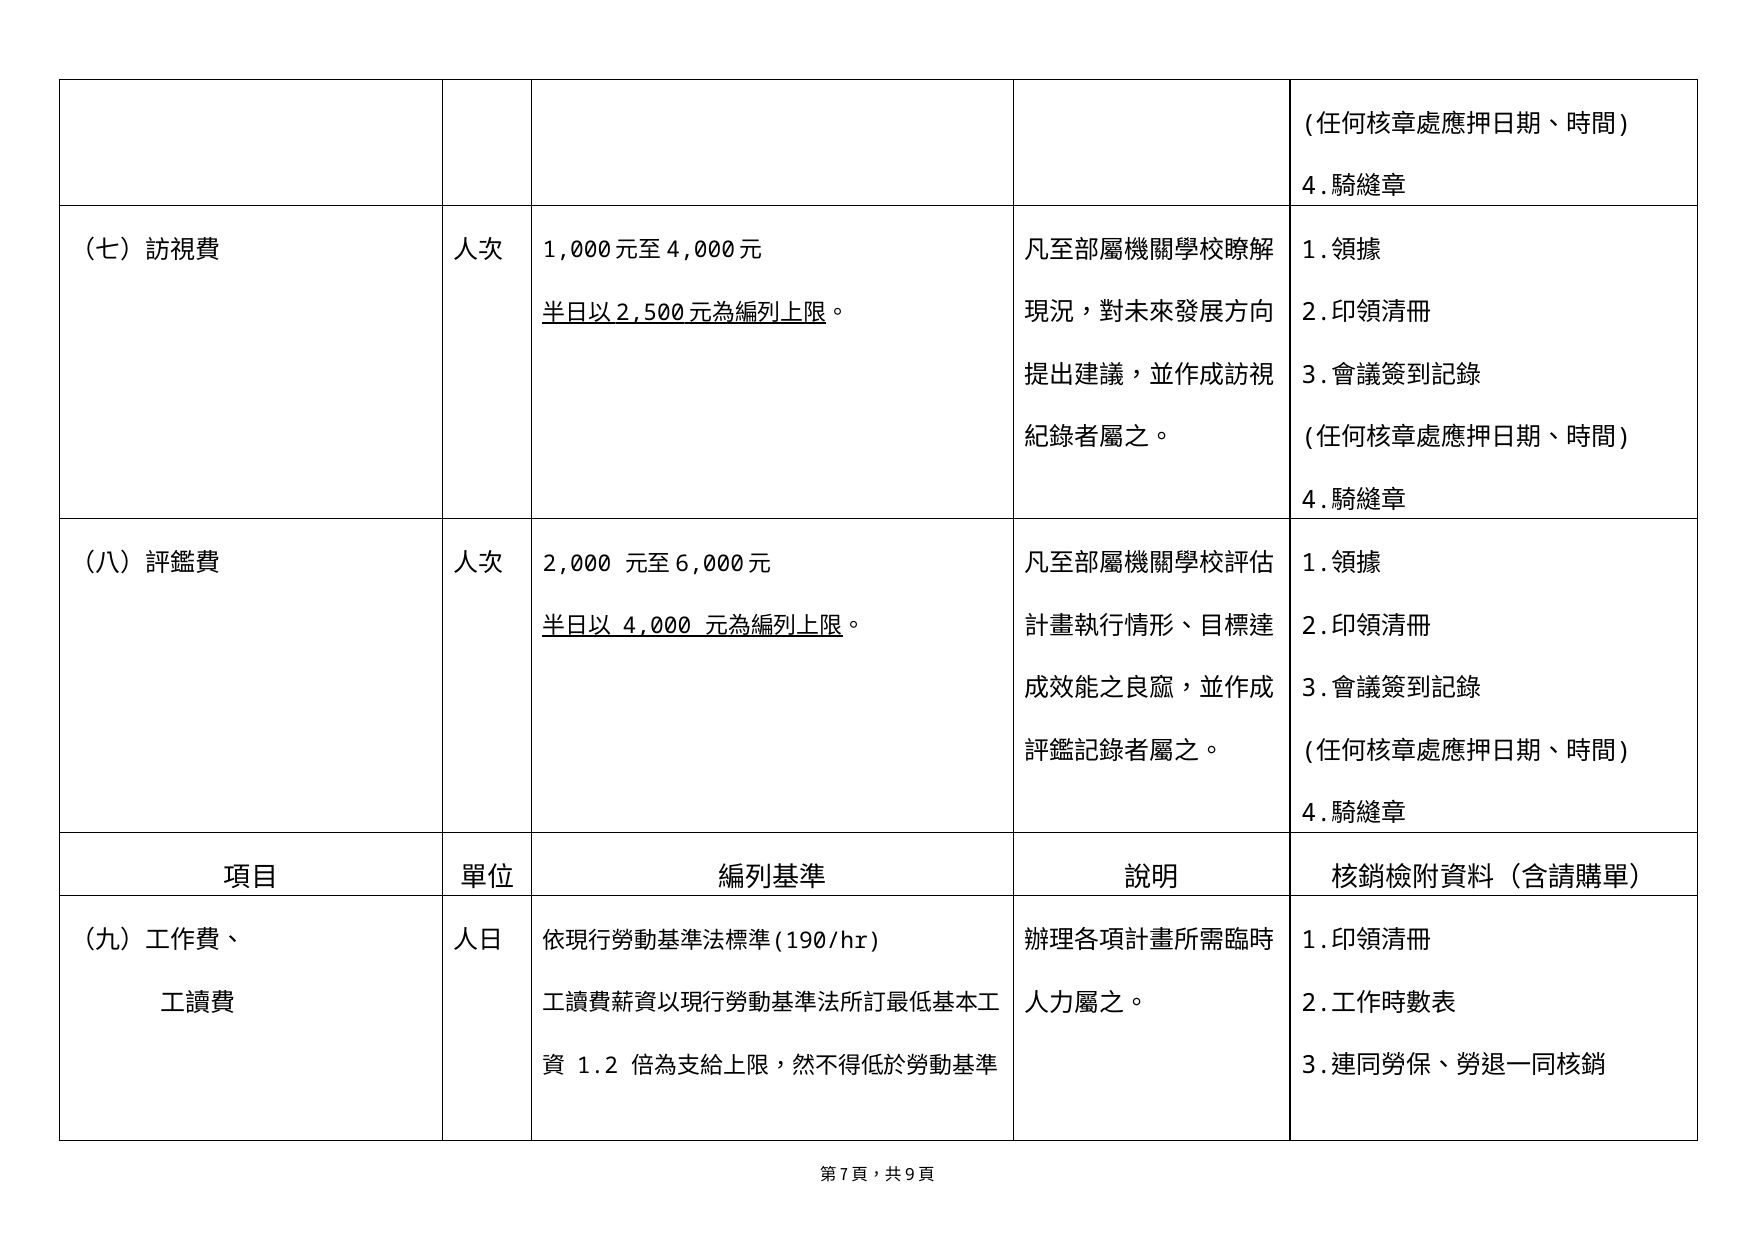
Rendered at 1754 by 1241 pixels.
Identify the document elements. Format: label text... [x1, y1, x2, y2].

table_cell 1.領據 2.印領清冊 3.會議簽到記錄 (任何核章處應押日期、時間) 4.騎縫章 [1291, 206, 1697, 518]
table_cell [1014, 80, 1289, 205]
table_cell [532, 80, 1013, 205]
table_cell [443, 80, 531, 205]
table_cell 核銷檢附資料（含請購單） [1291, 833, 1697, 895]
table_cell 辦理各項計畫所需臨時人力屬之。 [1014, 896, 1289, 1140]
table_cell 人日 [443, 896, 531, 1140]
table_cell 凡至部屬機關學校評估 計畫執行情形、目標達成效能之良窳，並作成評鑑記錄者屬之。 [1014, 519, 1289, 832]
table_cell 編列基準 [532, 833, 1013, 895]
table_cell 1.領據 2.印領清冊 3.會議簽到記錄 (任何核章處應押日期、時間) 4.騎縫章 [1291, 519, 1697, 832]
table_cell 依現行勞動基準法標準(190/hr) 工讀費薪資以現行勞動基準法所訂最低基本工資 1.2 倍為支給上限，然不得低於勞動基準 [532, 896, 1013, 1140]
table_cell 單位 [443, 833, 531, 895]
table_cell 凡至部屬機關學校瞭解現況，對未來發展方向提出建議，並作成訪視紀錄者屬之。 [1014, 206, 1289, 518]
table_cell [60, 80, 442, 205]
table_cell （八）評鑑費 [60, 519, 442, 832]
table_cell 說明 [1014, 833, 1289, 895]
table_cell (任何核章處應押日期、時間) 4.騎縫章 [1291, 80, 1697, 205]
table_cell 人次 [443, 206, 531, 518]
table_cell 1.印領清冊 2.工作時數表 3.連同勞保、勞退一同核銷 [1291, 896, 1697, 1140]
table_cell 人次 [443, 519, 531, 832]
table_cell 2,000 元至6,000元 半日以 4,000 元為編列上限。 [532, 519, 1013, 832]
table_cell 項目 [60, 833, 442, 895]
table_cell （七）訪視費 [60, 206, 442, 518]
table_cell 1,000元至4,000元 半日以2,500元為編列上限。 [532, 206, 1013, 518]
table_cell （九）工作費、 工讀費 [60, 896, 442, 1140]
